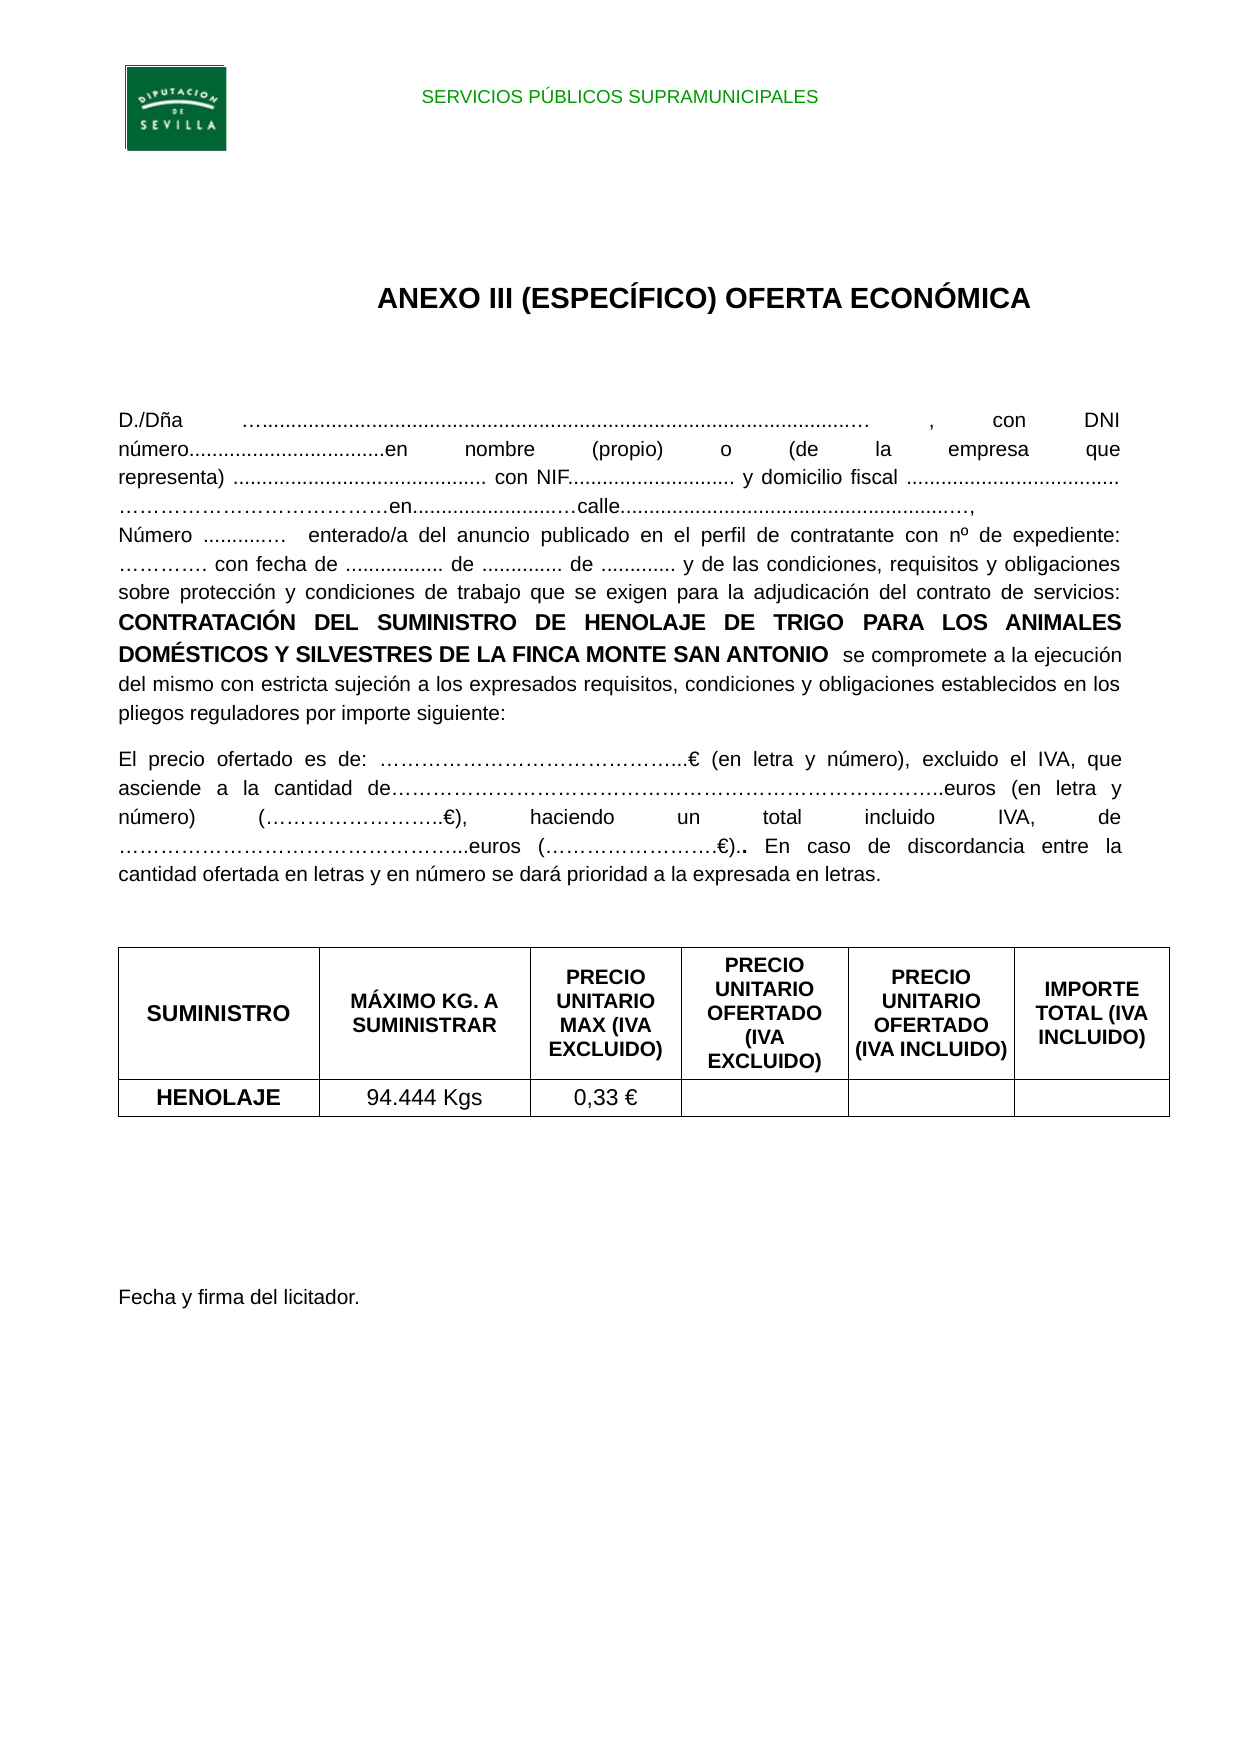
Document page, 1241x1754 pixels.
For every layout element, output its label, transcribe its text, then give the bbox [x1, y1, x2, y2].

table_header PRECIO UNITARIO OFERTADO (IVA INCLUIDO) [849, 948, 1014, 1078]
text Fecha y firma del licitador. [118, 1285, 1122, 1309]
table_cell [849, 1080, 1014, 1116]
text El precio ofertado es de: ……………………………………...€ (en letra y número), excluido el IVA, que asciende a la cantidad de……………………………………………………………………..euros (en letra y número) (……………………..€), haciendo un total incluido IVA, de …………………………………………...euros (…………………….€).. En caso de discordancia entre la cantidad ofertada en letras y en número se dará prioridad a la expresada en letras. [118, 747, 1122, 886]
text D./Dña …......................................................................................................… , con DNI número..................................en nombre (propio) o (de la empresa que representa) ............................................ con NIF............................. y domicilio fiscal .....................................…………………………………en.........................…calle.........................................................…, Número ...........… enterado/a del anuncio publicado en el perfil de contratante con nº de expediente: …………. con fecha de ................. de .............. de ............. y de las condiciones, requisitos y obligaciones sobre protección y condiciones de trabajo que se exigen para la adjudicación del contrato de servicios: CONTRATACIÓN DEL SUMINISTRO DE HENOLAJE DE TRIGO PARA LOS ANIMALES DOMÉSTICOS Y SILVESTRES DE LA FINCA MONTE SAN ANTONIO se compromete a la ejecución del mismo con estricta sujeción a los expresados requisitos, condiciones y obligaciones establecidos en los pliegos reguladores por importe siguiente: [118, 408, 1122, 725]
table_header SUMINISTRO [119, 948, 319, 1078]
table_cell 0,33 € [531, 1080, 681, 1116]
table_header IMPORTE TOTAL (IVA INCLUIDO) [1015, 948, 1169, 1078]
table_header MÁXIMO KG. A SUMINISTRAR [320, 948, 530, 1078]
table_header PRECIO UNITARIO OFERTADO (IVA EXCLUIDO) [682, 948, 848, 1078]
picture [127, 67, 227, 152]
table_cell HENOLAJE [119, 1080, 319, 1116]
table_header PRECIO UNITARIO MAX (IVA EXCLUIDO) [531, 948, 681, 1078]
table_cell [1015, 1080, 1169, 1116]
subtitle ANEXO III (ESPECÍFICO) OFERTA ECONÓMICA [118, 282, 1119, 315]
picture [125, 65, 224, 150]
table_cell 94.444 Kgs [320, 1080, 530, 1116]
table_cell [682, 1080, 848, 1116]
